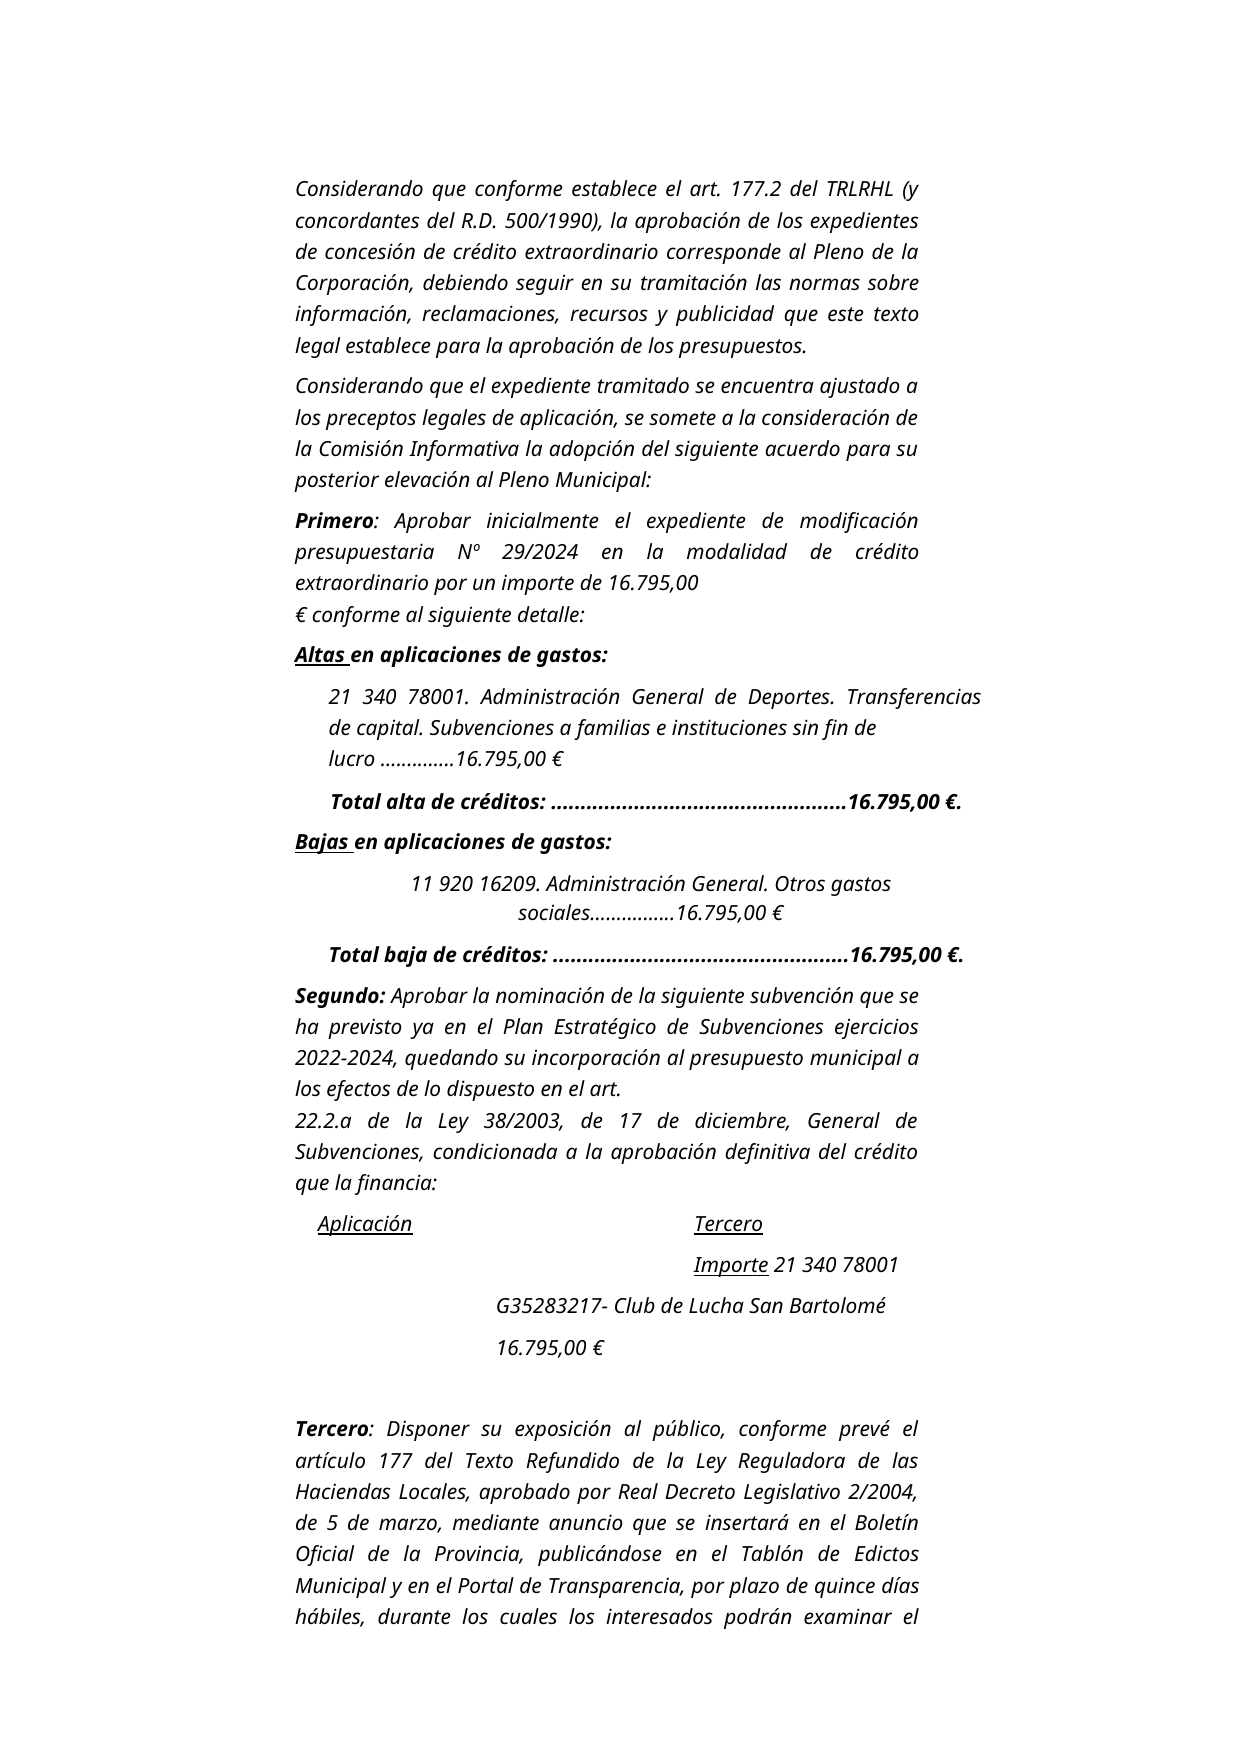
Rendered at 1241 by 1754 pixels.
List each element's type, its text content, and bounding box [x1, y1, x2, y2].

text Considerando que conforme establece el art. 177.2 del TRLRHL (y concordantes del R.D. 500/1990), la aprobación de los expedientes de concesión de crédito extraordinario corresponde al Pleno de la Corporación, debiendo seguir en su tramitación las normas sobre información, reclamaciones, recursos y publicidad que este texto legal establece para la aprobación de los presupuestos. [295, 174, 922, 359]
text Altas en aplicaciones de gastos: [295, 640, 1122, 668]
text Primero: Aprobar inicialmente el expediente de modificación presupuestaria Nº 29/2024 en la modalidad de crédito extraordinario por un importe de 16.795,00 [295, 506, 922, 597]
text Segundo: Aprobar la nominación de la siguiente subvención que se ha previsto ya en el Plan Estratégico de Subvenciones ejercicios 2022-2024, quedando su incorporación al presupuesto municipal a los efectos de lo dispuesto en el art. [295, 981, 922, 1103]
text Considerando que el expediente tramitado se encuentra ajustado a los preceptos legales de aplicación, se somete a la consideración de la Comisión Informativa la adopción del siguiente acuerdo para su posterior elevación al Pleno Municipal: [295, 371, 921, 494]
text Bajas en aplicaciones de gastos: [295, 827, 1122, 856]
text Total baja de créditos: ..................................................16.795,00 €. [322, 941, 973, 969]
text Tercero: Disponer su exposición al público, conforme prevé el artículo 177 del Texto Refundido de la Ley Reguladora de las Haciendas Locales, aprobado por Real Decreto Legislativo 2/2004, de 5 de marzo, mediante anuncio que se insertará en el Boletín Oficial de la Provincia, publicándose en el Tablón de Edictos Municipal y en el Portal de Transparencia, por plazo de quince días hábiles, durante los cuales los interesados podrán examinar el [295, 1414, 921, 1630]
text € conforme al siguiente detalle: [295, 600, 1122, 628]
text 11 920 16209. Administración General. Otros gastos sociales................16.795,00 € [331, 869, 973, 926]
text 22.2.a de la Ley 38/2003, de 17 de diciembre, General de Subvenciones, condicionada a la aprobación definitiva del crédito que la financia: [295, 1106, 921, 1197]
text Aplicación Tercero Importe 21 340 78001 G35283217- Club de Lucha San Bartolomé 16.795,00 € [295, 1209, 966, 1361]
text Total alta de créditos: ..................................................16.795,00 €. [322, 787, 973, 816]
text 21 340 78001. Administración General de Deportes. Transferencias de capital. Subvenciones a familias e instituciones sin fin de lucro ..............16.795,00 € [328, 682, 985, 773]
